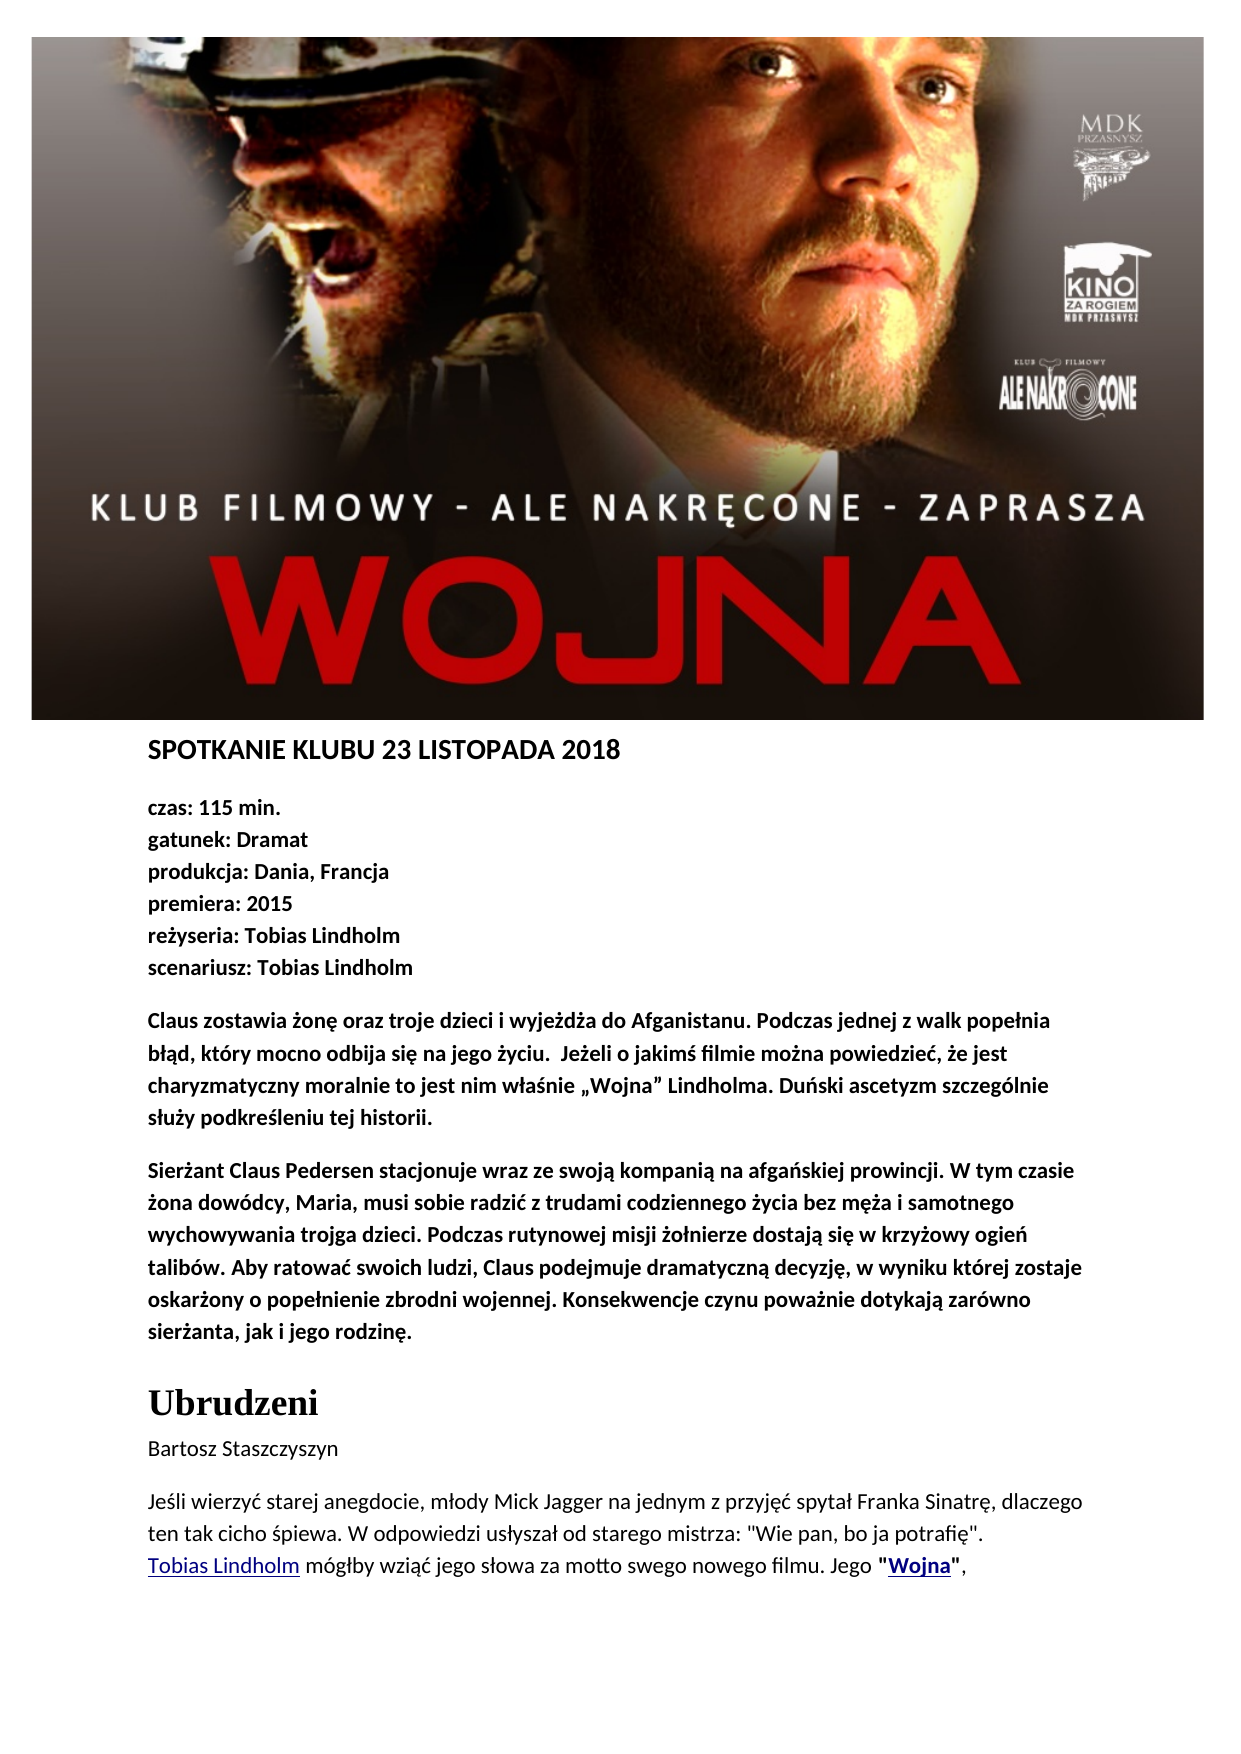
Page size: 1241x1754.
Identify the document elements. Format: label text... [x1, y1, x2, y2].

text Claus zostawia żonę oraz troje dzieci i wyjeżdża do Afganistanu. Podczas jednej z walk popełnia błąd, który mocno odbija się na jego życiu. Jeżeli o jakimś filmie można powiedzieć, że jest charyzmatyczny moralnie to jest nim właśnie „Wojna” Lindholma. Duński ascetyzm szczególnie służy podkreśleniu tej historii. [148, 1007, 1093, 1131]
text SPOTKANIE KLUBU 23 LISTOPADA 2018 [148, 731, 1093, 766]
text czas: 115 min. gatunek: Dramat produkcja: Dania, Francja premiera: 2015 reżyseria: Tobias Lindholm scenariusz: Tobias Lindholm [148, 793, 1093, 982]
text Ubrudzeni [148, 1381, 1093, 1424]
text Sierżant Claus Pedersen stacjonuje wraz ze swoją kompanią na afgańskiej prowincji. W tym czasie żona dowódcy, Maria, musi sobie radzić z trudami codziennego życia bez męża i samotnego wychowywania trojga dzieci. Podczas rutynowej misji żołnierze dostają się w krzyżowy ogień talibów. Aby ratować swoich ludzi, Claus podejmuje dramatyczną decyzję, w wyniku której zostaje oskarżony o popełnienie zbrodni wojennej. Konsekwencje czynu poważnie dotykają zarówno sierżanta, jak i jego rodzinę. [148, 1156, 1093, 1345]
text Jeśli wierzyć starej anegdocie, młody Mick Jagger na jednym z przyjęć spytał Franka Sinatrę, dlaczego ten tak cicho śpiewa. W odpowiedzi usłyszał od starego mistrza: "Wie pan, bo ja potrafię". Tobias Lindholm mógłby wziąć jego słowa za motto swego nowego filmu. Jego "Wojna", [148, 1487, 1093, 1579]
text Bartosz Staszczyszyn [148, 1434, 1093, 1462]
